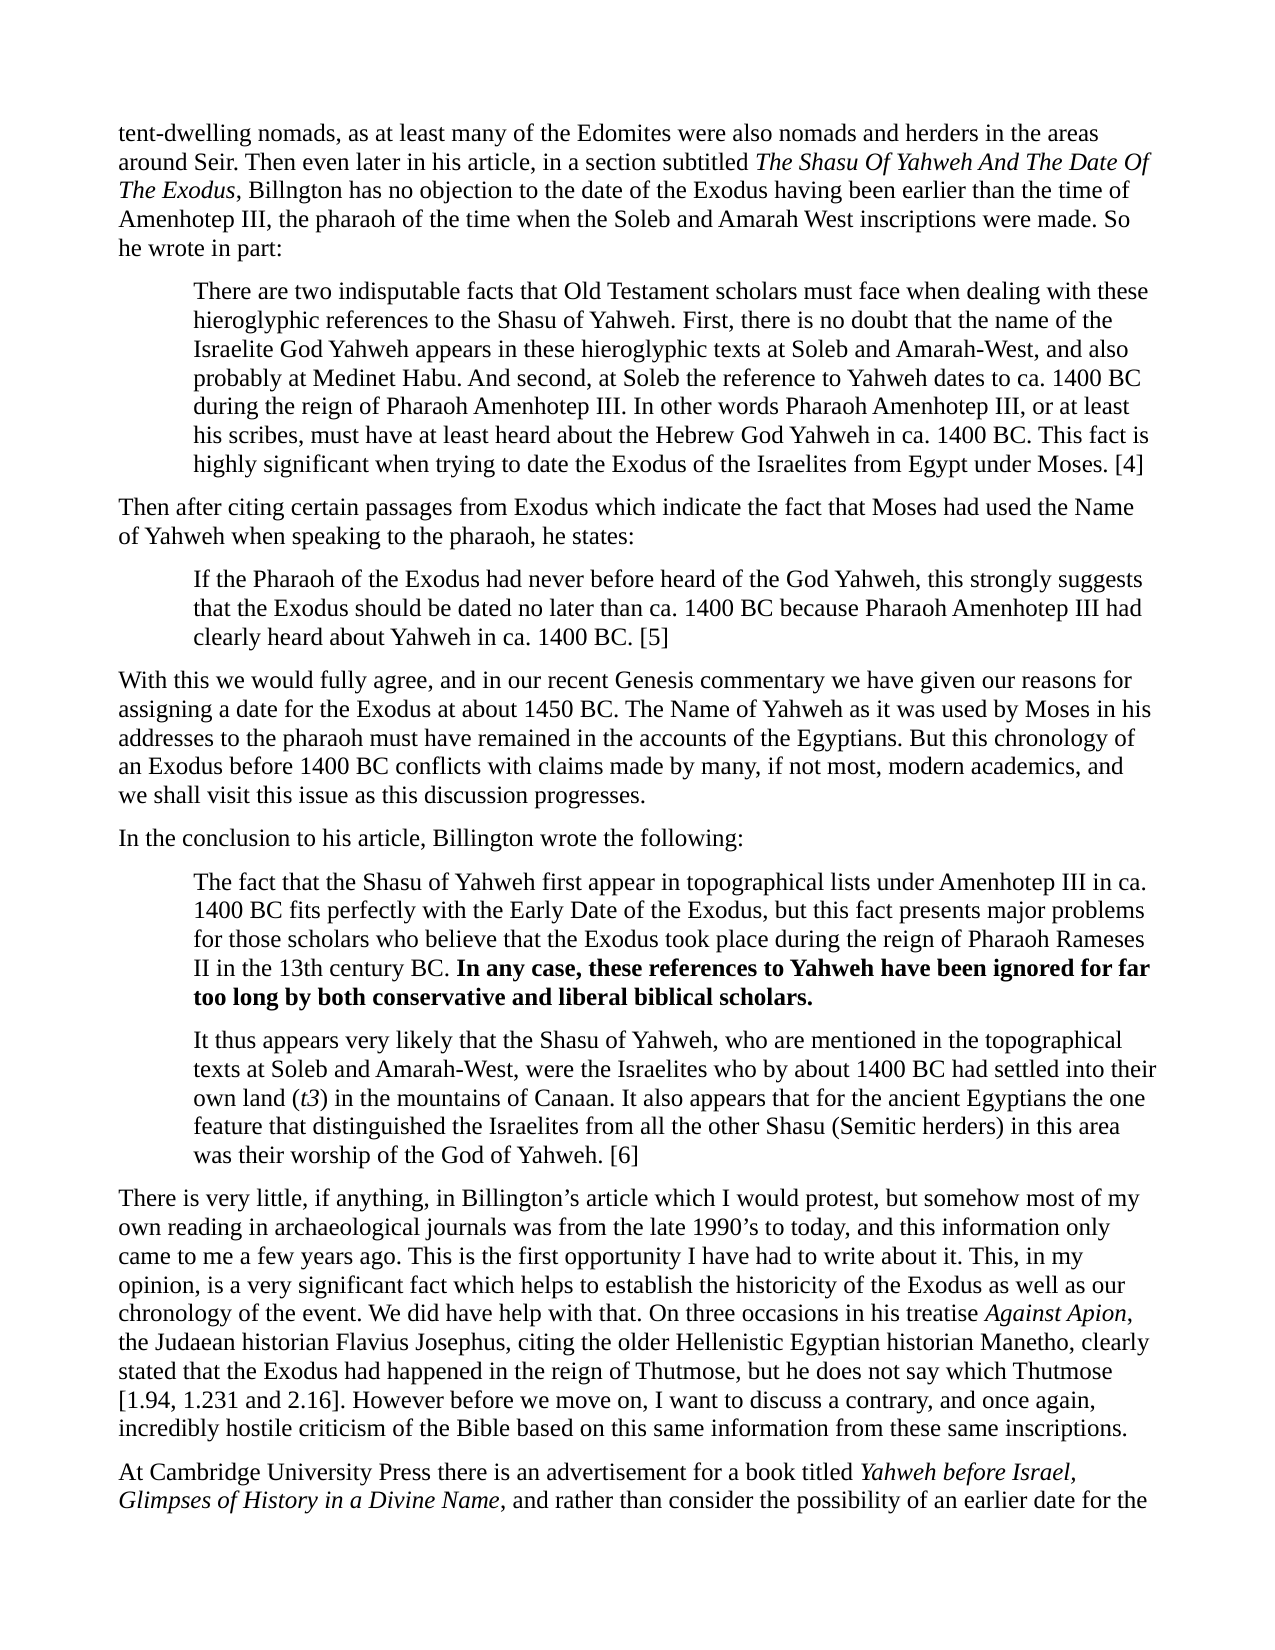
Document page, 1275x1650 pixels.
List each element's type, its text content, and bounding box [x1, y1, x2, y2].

text The fact that the Shasu of Yahweh first appear in topographical lists under Amenhotep III in ca. 1400 BC fits perfectly with the Early Date of the Exodus, but this fact presents major problems for those scholars who believe that the Exodus took place during the reign of Pharaoh Rameses II in the 13th century BC. In any case, these references to Yahweh have been ignored for far too long by both conservative and liberal biblical scholars. [193, 867, 1157, 1011]
text There is very little, if anything, in Billington’s article which I would protest, but somehow most of my own reading in archaeological journals was from the late 1990’s to today, and this information only came to me a few years ago. This is the first opportunity I have had to write about it. This, in my opinion, is a very significant fact which helps to establish the historicity of the Exodus as well as our chronology of the event. We did have help with that. On three occasions in his treatise Against Apion, the Judaean historian Flavius Josephus, citing the older Hellenistic Egyptian historian Manetho, clearly stated that the Exodus had happened in the reign of Thutmose, but he does not say which Thutmose [1.94, 1.231 and 2.16]. However before we move on, I want to discuss a contrary, and once again, incredibly hostile criticism of the Bible based on this same information from these same inscriptions. [118, 1183, 1157, 1442]
text With this we would fully agree, and in our recent Genesis commentary we have given our reasons for assigning a date for the Exodus at about 1450 BC. The Name of Yahweh as it was used by Moses in his addresses to the pharaoh must have remained in the accounts of the Egyptians. But this chronology of an Exodus before 1400 BC conflicts with claims made by many, if not most, modern academics, and we shall visit this issue as this discussion progresses. [118, 665, 1157, 809]
text If the Pharaoh of the Exodus had never before heard of the God Yahweh, this strongly suggests that the Exodus should be dated no later than ca. 1400 BC because Pharaoh Amenhotep III had clearly heard about Yahweh in ca. 1400 BC. [5] [193, 564, 1157, 651]
text It thus appears very likely that the Shasu of Yahweh, who are mentioned in the topographical texts at Soleb and Amarah-West, were the Israelites who by about 1400 BC had settled into their own land (t3) in the mountains of Canaan. It also appears that for the ancient Egyptians the one feature that distinguished the Israelites from all the other Shasu (Semitic herders) in this area was their worship of the God of Yahweh. [6] [193, 1025, 1157, 1169]
text There are two indisputable facts that Old Testament scholars must face when dealing with these hieroglyphic references to the Shasu of Yahweh. First, there is no doubt that the name of the Israelite God Yahweh appears in these hieroglyphic texts at Soleb and Amarah-West, and also probably at Medinet Habu. And second, at Soleb the reference to Yahweh dates to ca. 1400 BC during the reign of Pharaoh Amenhotep III. In other words Pharaoh Amenhotep III, or at least his scribes, must have at least heard about the Hebrew God Yahweh in ca. 1400 BC. This fact is highly significant when trying to date the Exodus of the Israelites from Egypt under Moses. [4] [193, 276, 1157, 478]
text At Cambridge University Press there is an advertisement for a book titled Yahweh before Israel, Glimpses of History in a Divine Name, and rather than consider the possibility of an earlier date for the [118, 1457, 1157, 1514]
text Then after citing certain passages from Exodus which indicate the fact that Moses had used the Name of Yahweh when speaking to the pharaoh, he states: [118, 492, 1157, 550]
text In the conclusion to his article, Billington wrote the following: [118, 823, 1157, 852]
text tent-dwelling nomads, as at least many of the Edomites were also nomads and herders in the areas around Seir. Then even later in his article, in a section subtitled The Shasu Of Yahweh And The Date Of The Exodus, Billngton has no objection to the date of the Exodus having been earlier than the time of Amenhotep III, the pharaoh of the time when the Soleb and Amarah West inscriptions were made. So he wrote in part: [118, 118, 1157, 262]
